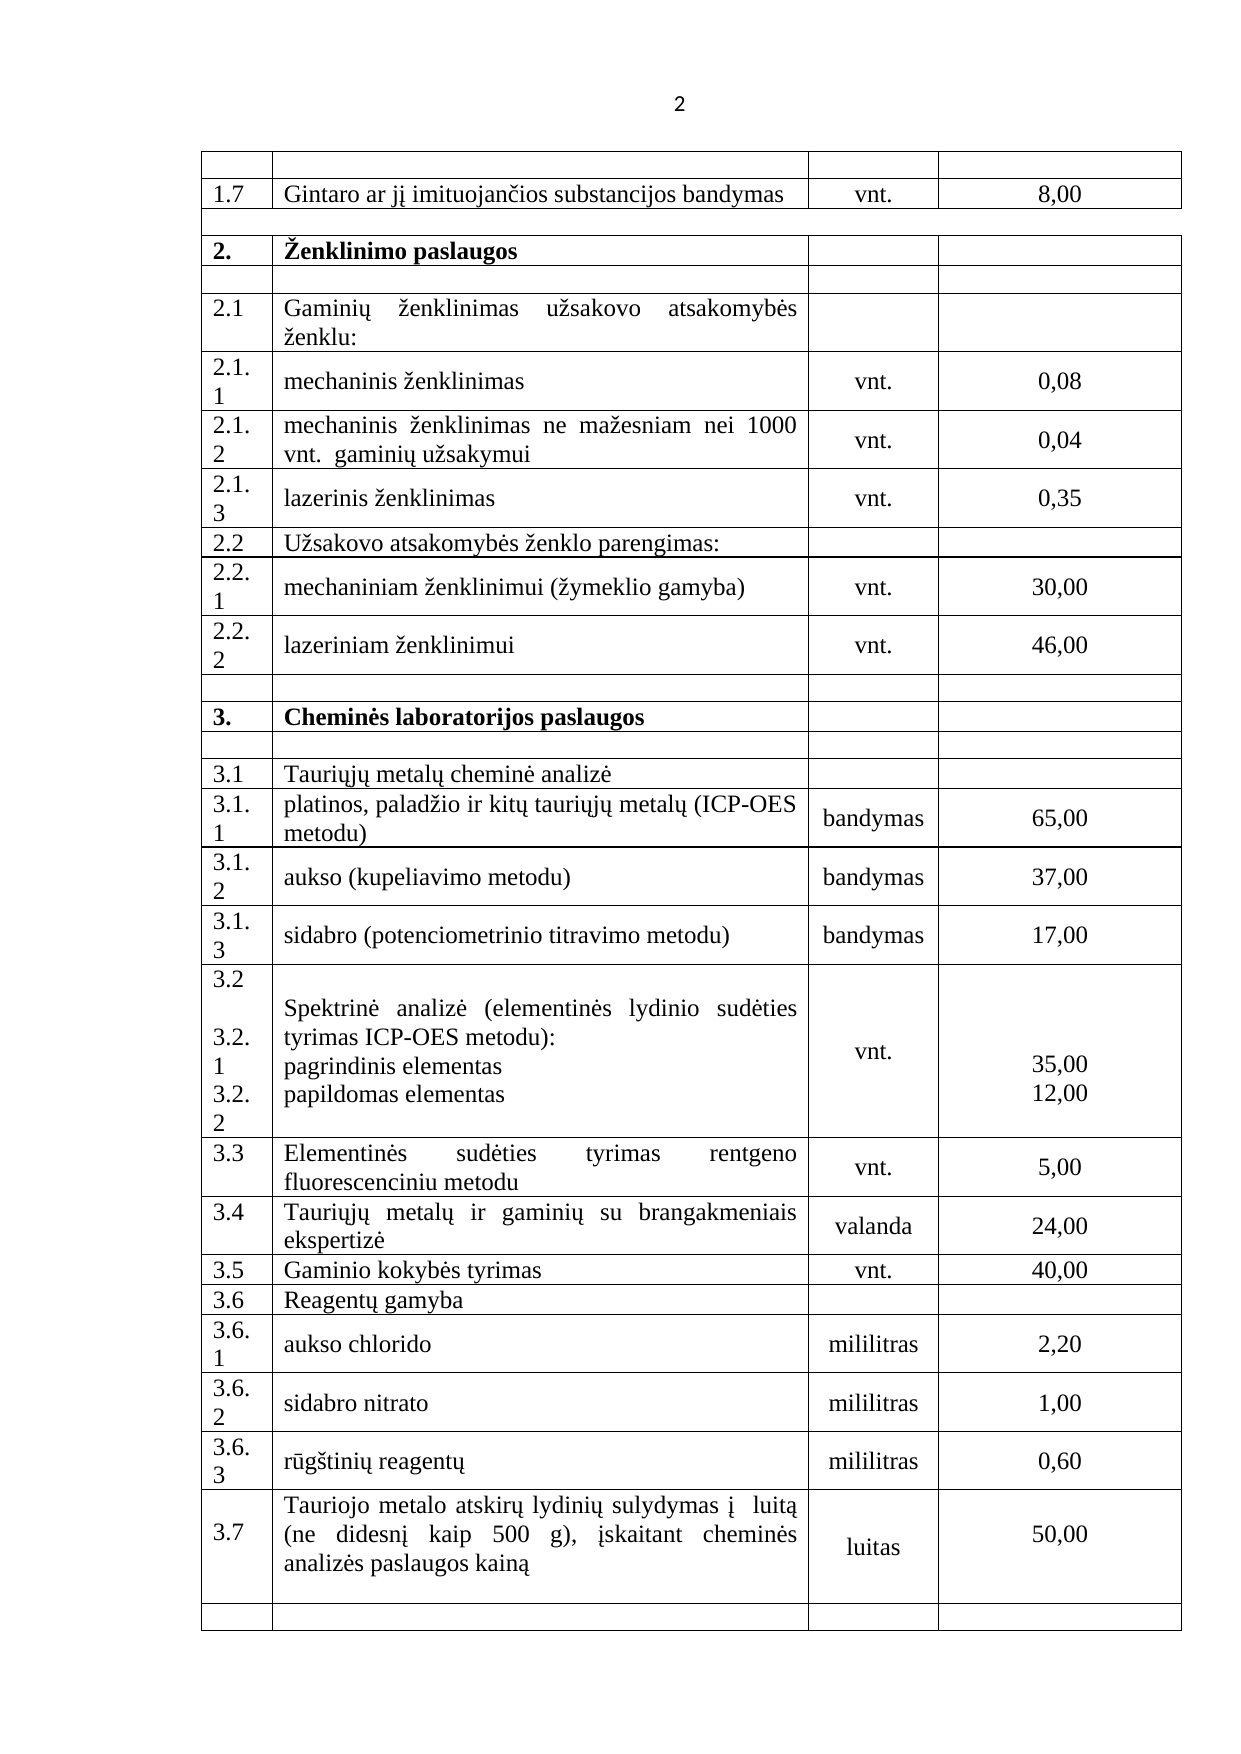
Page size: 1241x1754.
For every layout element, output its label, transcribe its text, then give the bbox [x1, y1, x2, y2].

table_cell 2.2 [202, 528, 272, 556]
table_cell rūgštinių reagentų [273, 1432, 808, 1489]
table_cell [177, 468, 201, 527]
table_cell [273, 675, 808, 701]
table_cell [177, 1372, 201, 1431]
table_cell 2,20 [939, 1315, 1181, 1372]
table_cell [177, 1284, 201, 1314]
table_cell Gaminio kokybės tyrimas [273, 1255, 808, 1284]
table_cell 35,00 12,00 [939, 965, 1181, 1137]
table_cell [177, 846, 201, 905]
table_cell sidabro nitrato [273, 1373, 808, 1431]
table_cell [939, 294, 1181, 351]
table_cell [202, 1604, 272, 1630]
table_cell 65,00 [939, 789, 1181, 846]
table_cell [809, 209, 938, 235]
table_cell bandymas [809, 789, 938, 846]
table_cell [177, 788, 201, 846]
table_cell [177, 151, 201, 178]
table_cell [809, 152, 938, 178]
table_cell vnt. [809, 469, 938, 527]
table_cell 1.7 [202, 179, 272, 208]
table_cell [939, 528, 1181, 556]
table_cell aukso chlorido [273, 1315, 808, 1372]
table_cell [273, 152, 808, 178]
table_cell vnt. [809, 1138, 938, 1196]
table_cell bandymas [809, 906, 938, 963]
table_cell [177, 208, 201, 235]
table_cell 3.1 [202, 759, 272, 788]
table_cell 46,00 [939, 616, 1181, 673]
table_cell Gintaro ar jį imituojančios substancijos bandymas [273, 179, 808, 208]
table_cell 17,00 [939, 906, 1181, 963]
table_cell 3.6.1 [202, 1315, 272, 1372]
table_cell 3.1.3 [202, 906, 272, 963]
table_cell 1,00 [939, 1373, 1181, 1431]
table_cell [177, 1603, 201, 1630]
table_cell Gaminių ženklinimas užsakovo atsakomybės ženklu: [273, 294, 808, 351]
table_cell [202, 152, 272, 178]
table_cell 40,00 [939, 1255, 1181, 1284]
table_cell Elementinės sudėties tyrimas rentgeno fluorescenciniu metodu [273, 1138, 808, 1196]
table_cell luitas [809, 1490, 938, 1603]
table_cell Užsakovo atsakomybės ženklo parengimas: [273, 528, 808, 556]
table_cell Reagentų gamyba [273, 1285, 808, 1314]
table_cell [177, 1431, 201, 1489]
table_cell 0,60 [939, 1432, 1181, 1489]
table_cell [939, 675, 1181, 701]
table_cell 2.1.1 [202, 352, 272, 409]
table_cell valanda [809, 1197, 938, 1254]
table_cell [809, 1604, 938, 1630]
table_cell 3. [202, 702, 272, 731]
table_cell vnt. [809, 1255, 938, 1284]
table_cell [939, 1285, 1181, 1314]
table_cell mililitras [809, 1315, 938, 1372]
table_cell 2.2.1 [202, 558, 272, 615]
table_cell [809, 266, 938, 292]
table_cell [177, 410, 201, 468]
table_cell bandymas [809, 848, 938, 905]
table_cell 3.4 [202, 1197, 272, 1254]
table_cell mechaninis ženklinimas ne mažesniam nei 1000 vnt. gaminių užsakymui [273, 411, 808, 468]
table_cell [177, 731, 201, 758]
table_cell [202, 675, 272, 701]
table_cell [939, 732, 1181, 758]
table_cell [939, 152, 1181, 178]
table_cell mililitras [809, 1432, 938, 1489]
table_cell [809, 675, 938, 701]
table_cell [202, 209, 272, 235]
table_cell mililitras [809, 1373, 938, 1431]
table_cell [177, 178, 201, 208]
table_cell vnt. [809, 352, 938, 409]
table_cell Tauriojo metalo atskirų lydinių sulydymas į luitą (ne didesnį kaip 500 g), įskaitant cheminės analizės paslaugos kainą [273, 1490, 808, 1603]
table_cell [177, 1254, 201, 1284]
table_cell [177, 674, 201, 701]
table_cell 3.3 [202, 1138, 272, 1196]
table_cell Spektrinė analizė (elementinės lydinio sudėties tyrimas ICP-OES metodu): pagrindinis elementas papildomas elementas [273, 965, 808, 1137]
table_cell [938, 209, 1181, 235]
table_cell [809, 702, 938, 731]
table_cell Cheminės laboratorijos paslaugos [273, 702, 808, 731]
table_cell 2.1 [202, 294, 272, 351]
table_cell sidabro (potenciometrinio titravimo metodu) [273, 906, 808, 963]
table_cell [177, 615, 201, 673]
table_cell [177, 1137, 201, 1196]
table_cell [809, 732, 938, 758]
table_cell 3.1.2 [202, 848, 272, 905]
table_cell [809, 759, 938, 788]
table_cell [273, 732, 808, 758]
table_cell [939, 236, 1181, 265]
table_cell [939, 266, 1181, 292]
table_cell lazerinis ženklinimas [273, 469, 808, 527]
table_cell 3.6.3 [202, 1432, 272, 1489]
table_cell 3.1.1 [202, 789, 272, 846]
table_cell [177, 1489, 201, 1603]
table_cell 0,08 [939, 352, 1181, 409]
table_cell [177, 265, 201, 292]
table_cell 2.1.2 [202, 411, 272, 468]
table_cell 2. [202, 236, 272, 265]
table_cell Tauriųjų metalų ir gaminių su brangakmeniais ekspertizė [273, 1197, 808, 1254]
table_cell 8,00 [939, 179, 1181, 208]
table_cell 3.6.2 [202, 1373, 272, 1431]
table_cell [177, 527, 201, 556]
table_cell [809, 1285, 938, 1314]
table_cell mechaninis ženklinimas [273, 352, 808, 409]
table_cell [177, 235, 201, 265]
table_cell 3.6 [202, 1285, 272, 1314]
table_cell [177, 905, 201, 963]
table_cell vnt. [809, 558, 938, 615]
table_cell mechaniniam ženklinimui (žymeklio gamyba) [273, 558, 808, 615]
table_cell [177, 556, 201, 615]
table_cell [202, 266, 272, 292]
table_cell 37,00 [939, 848, 1181, 905]
table_cell [177, 701, 201, 731]
table_cell [177, 964, 201, 1137]
table_cell Tauriųjų metalų cheminė analizė [273, 759, 808, 788]
table_cell lazeriniam ženklinimui [273, 616, 808, 673]
table_cell 0,35 [939, 469, 1181, 527]
table_cell 30,00 [939, 558, 1181, 615]
table_cell [177, 293, 201, 351]
table_cell 5,00 [939, 1138, 1181, 1196]
table_cell vnt. [809, 179, 938, 208]
table_cell [809, 294, 938, 351]
table_cell [177, 351, 201, 409]
table_cell [272, 209, 809, 235]
table_cell Ženklinimo paslaugos [273, 236, 808, 265]
table_cell [202, 732, 272, 758]
table_cell [177, 1196, 201, 1254]
table_cell [177, 758, 201, 788]
table_cell [177, 1314, 201, 1372]
table_cell 3.5 [202, 1255, 272, 1284]
table_cell [939, 702, 1181, 731]
table_cell 50,00 [939, 1490, 1181, 1603]
table_cell 24,00 [939, 1197, 1181, 1254]
table_cell [939, 1604, 1181, 1630]
table_cell vnt. [809, 411, 938, 468]
table_cell platinos, paladžio ir kitų tauriųjų metalų (ICP-OES metodu) [273, 789, 808, 846]
table_cell 0,04 [939, 411, 1181, 468]
table_cell vnt. [809, 965, 938, 1137]
table_cell aukso (kupeliavimo metodu) [273, 848, 808, 905]
table_cell [273, 1604, 808, 1630]
table_cell vnt. [809, 616, 938, 673]
table_cell [809, 528, 938, 556]
table_cell 2.1.3 [202, 469, 272, 527]
table_cell 2.2.2 [202, 616, 272, 673]
table_cell 3.7 [202, 1490, 272, 1603]
table_cell [809, 236, 938, 265]
table_cell [273, 266, 808, 292]
table_cell 3.2 3.2.1 3.2.2 [202, 965, 272, 1137]
table_cell [939, 759, 1181, 788]
